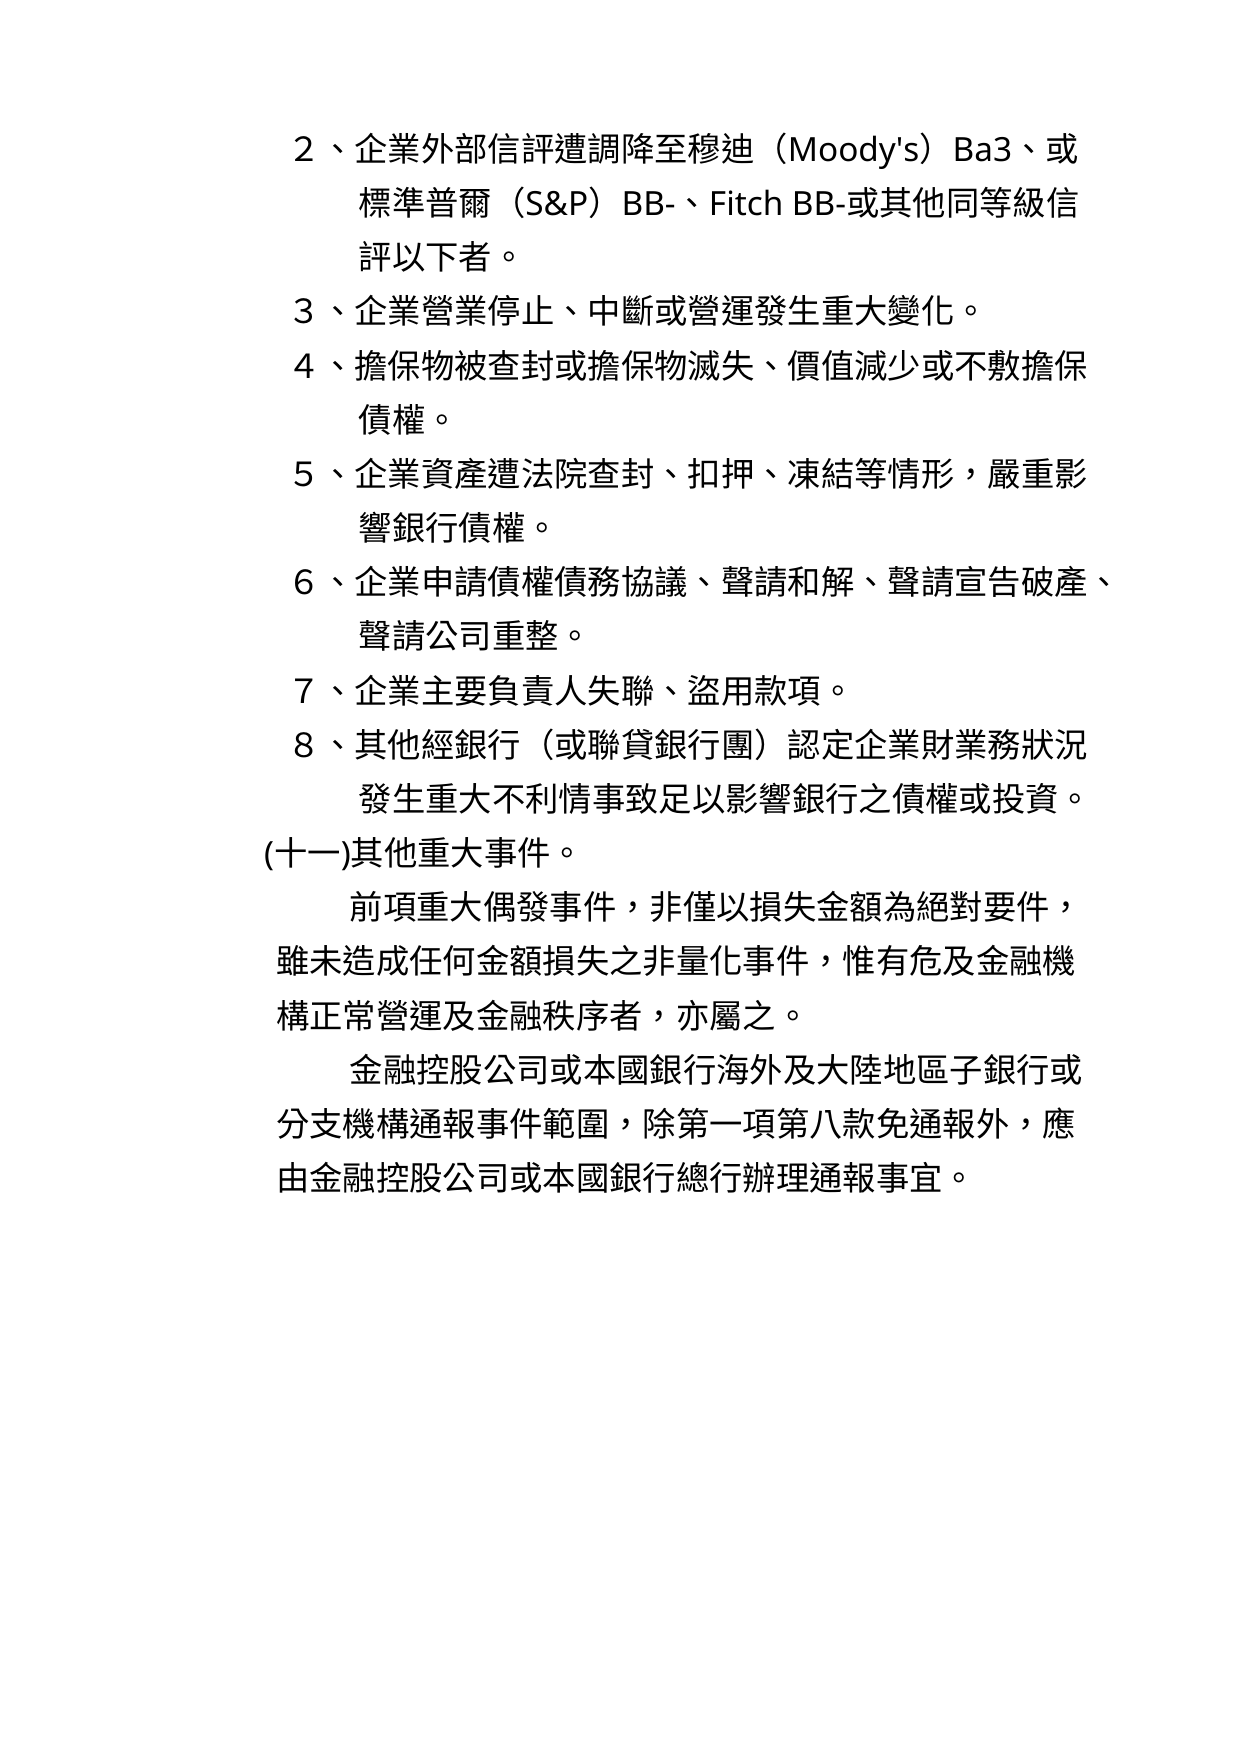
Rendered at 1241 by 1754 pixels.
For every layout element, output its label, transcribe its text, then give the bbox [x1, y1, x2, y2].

list 企業申請債權債務協議、聲請和解、聲請宣告破產、聲請公司重整。 [288, 551, 1107, 660]
list 擔保物被查封或擔保物滅失、價值減少或不敷擔保債權。 [288, 335, 1107, 443]
text 金融控股公司或本國銀行海外及大陸地區子銀行或分支機構通報事件範圍，除第一項第八款免通報外，應由金融控股公司或本國銀行總行辦理通報事宜。 [276, 1039, 1107, 1201]
list 企業資產遭法院查封、扣押、凍結等情形，嚴重影響銀行債權。 [288, 443, 1107, 551]
list 企業外部信評遭調降至穆迪（Moody's）Ba3、或標準普爾（S&P）BB-、Fitch BB-或其他同等級信評以下者。 [288, 118, 1107, 281]
list 其他重大事件。 [264, 822, 1107, 876]
list 企業營業停止、中斷或營運發生重大變化。 [288, 281, 1107, 335]
text 前項重大偶發事件，非僅以損失金額為絕對要件，雖未造成任何金額損失之非量化事件，惟有危及金融機構正常營運及金融秩序者，亦屬之。 [276, 876, 1107, 1039]
list 其他經銀行（或聯貸銀行團）認定企業財業務狀況發生重大不利情事致足以影響銀行之債權或投資。 [288, 714, 1107, 822]
list 企業主要負責人失聯、盜用款項。 [288, 660, 1107, 714]
